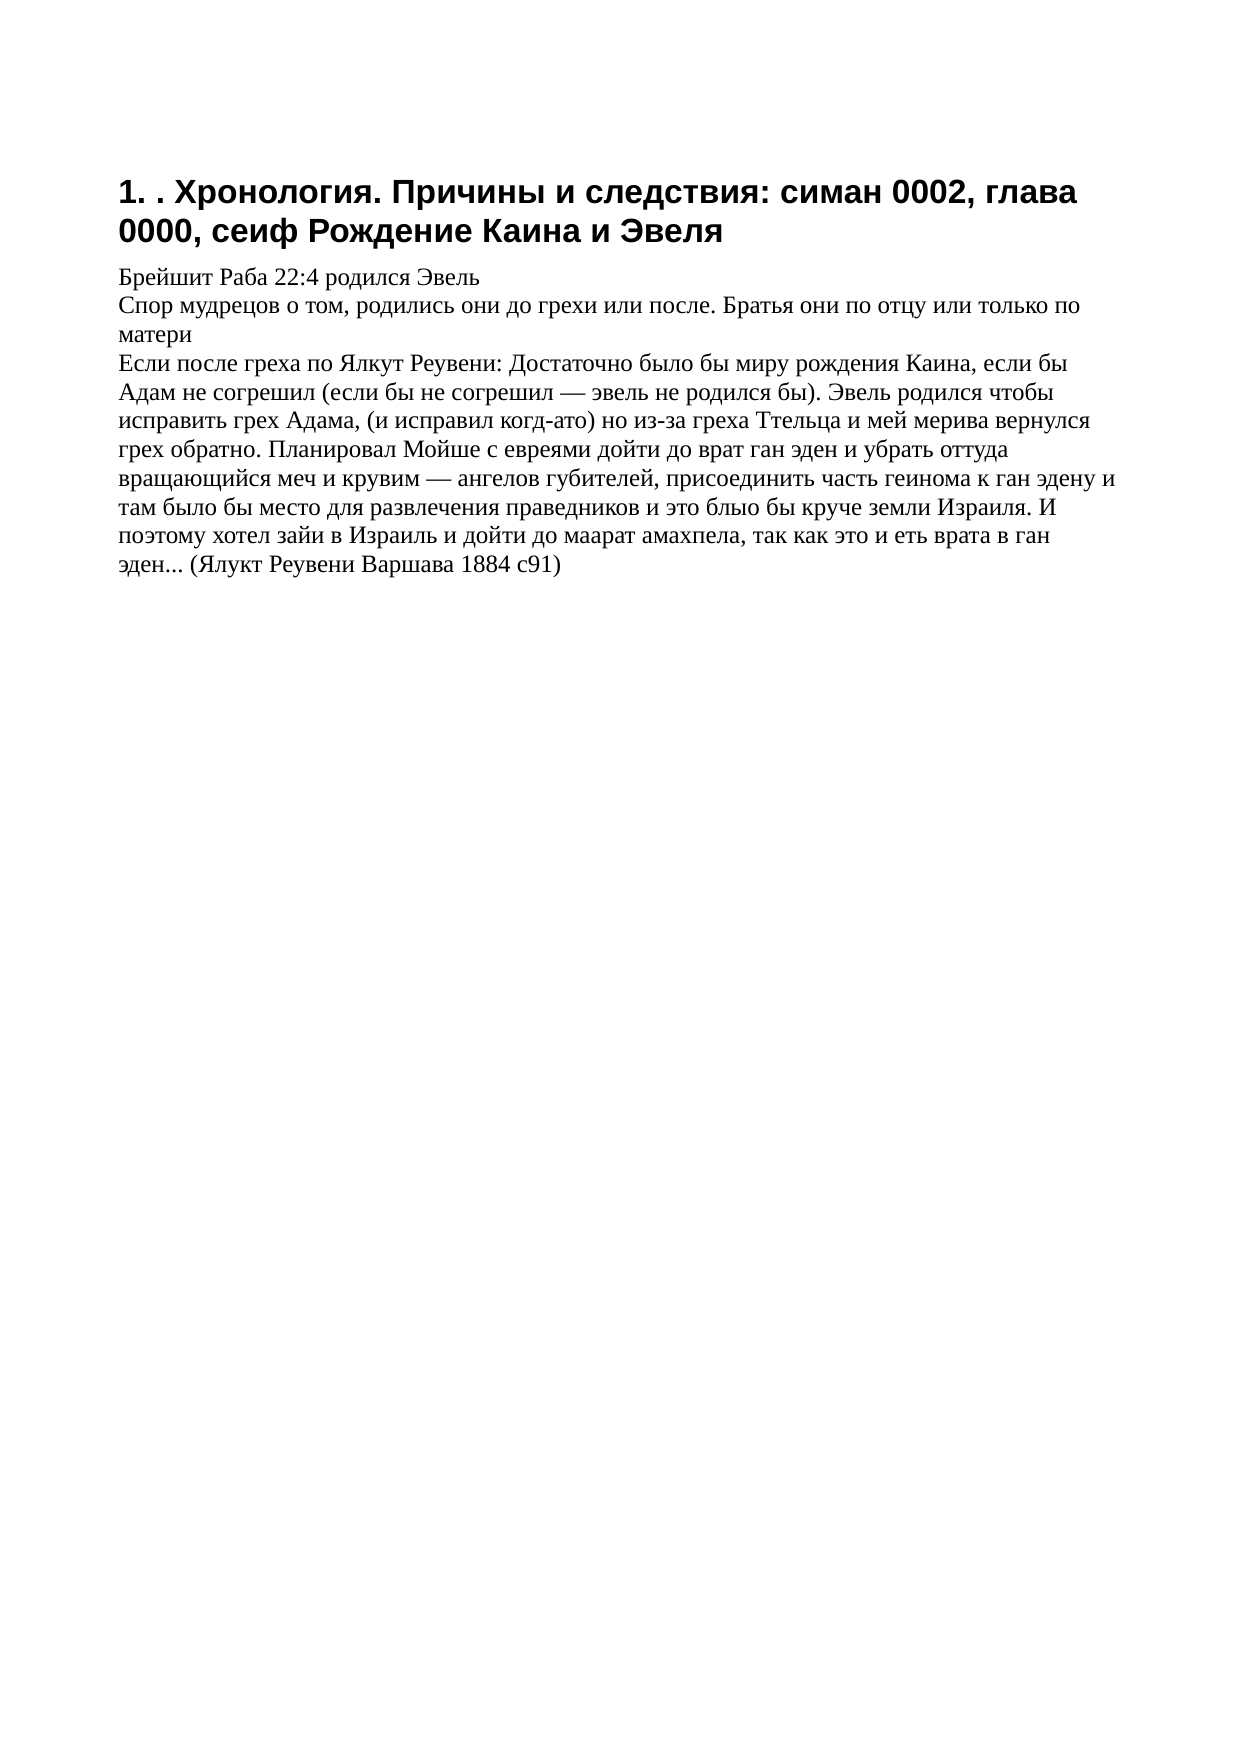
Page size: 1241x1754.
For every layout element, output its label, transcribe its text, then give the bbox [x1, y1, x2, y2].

text Спор мудрецов о том, родились они до грехи или после. Братья они по отцу или только по матери [118, 233, 1122, 291]
text Если после греха по Ялкут Реувени: Достаточно было бы миру рождения Каина, если бы Адам не согрешил (если бы не согрешил — эвель не родился бы). Эвель родился чтобы исправить грех Адама, (и исправил когд-ато) но из-за греха Ттельца и мей мерива вернулся грех обратно. Планировал Мойше с евреями дойти до врат ган эден и убрать оттуда вращающийся меч и крувим — ангелов губителей, присоединить часть геинома к ган эдену и там было бы место для развлечения праведников и это блыо бы круче земли Израиля. И поэтому хотел зайи в Израиль и дойти до маарат амахпела, так как это и еть врата в ган эден... (Ялукт Реувени Варшава 1884 с91) [118, 291, 1122, 521]
subtitle . Хронология. Причины и следствия: симан 0002, глава 0000, сеиф Рождение Каина и Эвеля [118, 147, 1122, 204]
text Брейшит Раба 22:4 родился Эвель [118, 204, 1122, 233]
